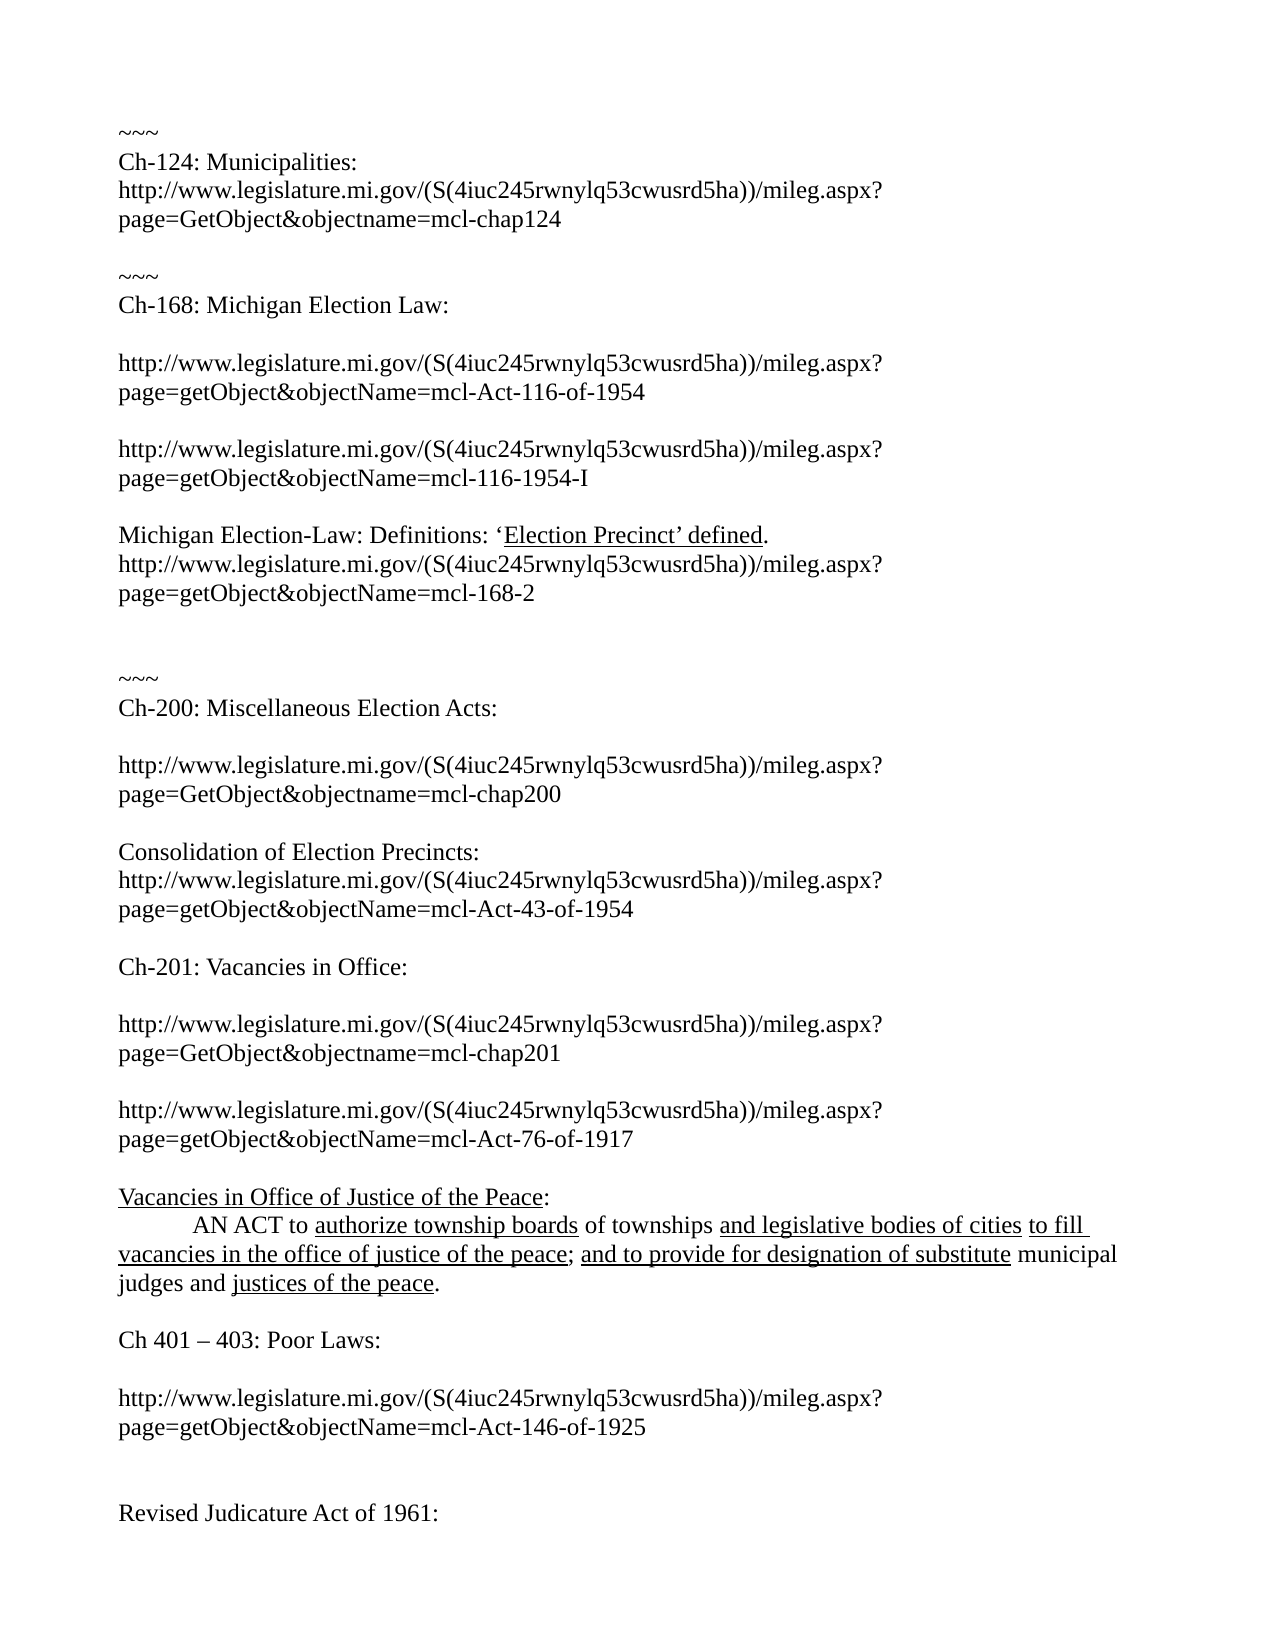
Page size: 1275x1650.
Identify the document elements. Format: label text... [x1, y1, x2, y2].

text http://www.legislature.mi.gov/(S(4iuc245rwnylq53cwusrd5ha))/mileg.aspx?page=GetObject&objectname=mcl-chap201 [118, 981, 1157, 1067]
text ~~~ [118, 664, 1157, 693]
text Michigan Election-Law: Definitions: ‘Election Precinct’ defined. http://www.legislature.mi.gov/(S(4iuc245rwnylq53cwusrd5ha))/mileg.aspx?page=getObject&objectName=mcl-168-2 [118, 521, 1157, 607]
text Consolidation of Election Precincts: http://www.legislature.mi.gov/(S(4iuc245rwnylq53cwusrd5ha))/mileg.aspx?page=getObject&objectName=mcl-Act-43-of-1954 [118, 837, 1157, 923]
text Ch-200: Miscellaneous Election Acts: [118, 693, 1157, 722]
text http://www.legislature.mi.gov/(S(4iuc245rwnylq53cwusrd5ha))/mileg.aspx?page=GetObject&objectname=mcl-chap124 [118, 176, 1157, 233]
text http://www.legislature.mi.gov/(S(4iuc245rwnylq53cwusrd5ha))/mileg.aspx?page=GetObject&objectname=mcl-chap200 [118, 751, 1157, 808]
text Revised Judicature Act of 1961: [118, 1498, 1157, 1527]
text http://www.legislature.mi.gov/(S(4iuc245rwnylq53cwusrd5ha))/mileg.aspx?page=getObject&objectName=mcl-Act-76-of-1917 Vacancies in Office of Justice of the Peace: AN ACT to authorize township boards of townships and legislative bodies of cities to fill vacancies in the office of justice of the peace; and to provide for designation of substitute municipal judges and justices of the peace. [118, 1096, 1157, 1297]
text http://www.legislature.mi.gov/(S(4iuc245rwnylq53cwusrd5ha))/mileg.aspx?page=getObject&objectName=mcl-116-1954-I [118, 434, 1157, 492]
text http://www.legislature.mi.gov/(S(4iuc245rwnylq53cwusrd5ha))/mileg.aspx?page=getObject&objectName=mcl-Act-116-of-1954 [118, 348, 1157, 406]
text Ch-201: Vacancies in Office: [118, 952, 1157, 981]
text ~~~ Ch-124: Municipalities: [118, 118, 1157, 176]
text ~~~ Ch-168: Michigan Election Law: [118, 262, 1157, 319]
text Ch 401 – 403: Poor Laws: http://www.legislature.mi.gov/(S(4iuc245rwnylq53cwusrd5ha))/mileg.aspx?page=getObject&objectName=mcl-Act-146-of-1925 [118, 1326, 1157, 1441]
